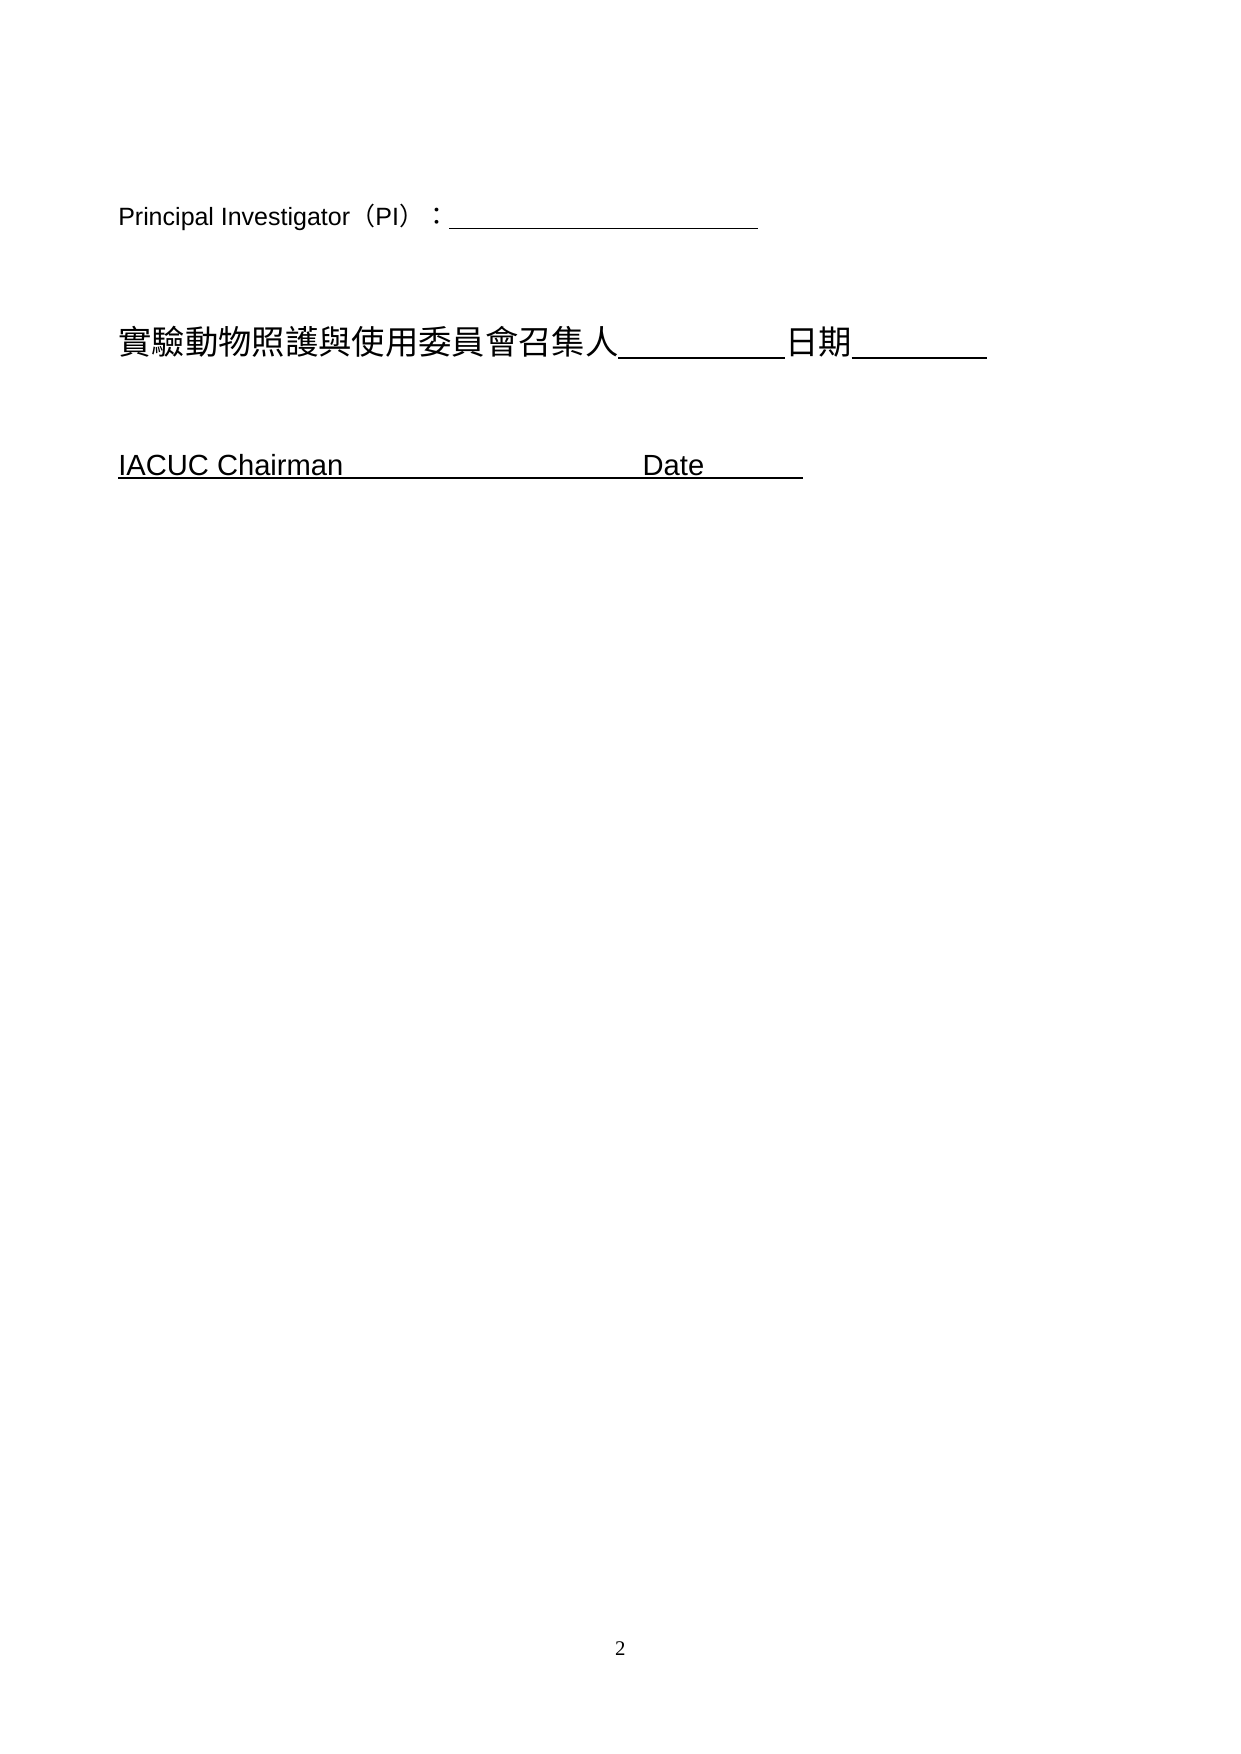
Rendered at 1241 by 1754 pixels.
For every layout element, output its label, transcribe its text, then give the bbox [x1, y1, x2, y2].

text IACUC Chairman Date [118, 423, 1122, 486]
text 實驗動物照護與使用委員會召集人 日期 [118, 298, 1122, 361]
text Principal Investigator（PI）： [118, 173, 1122, 236]
